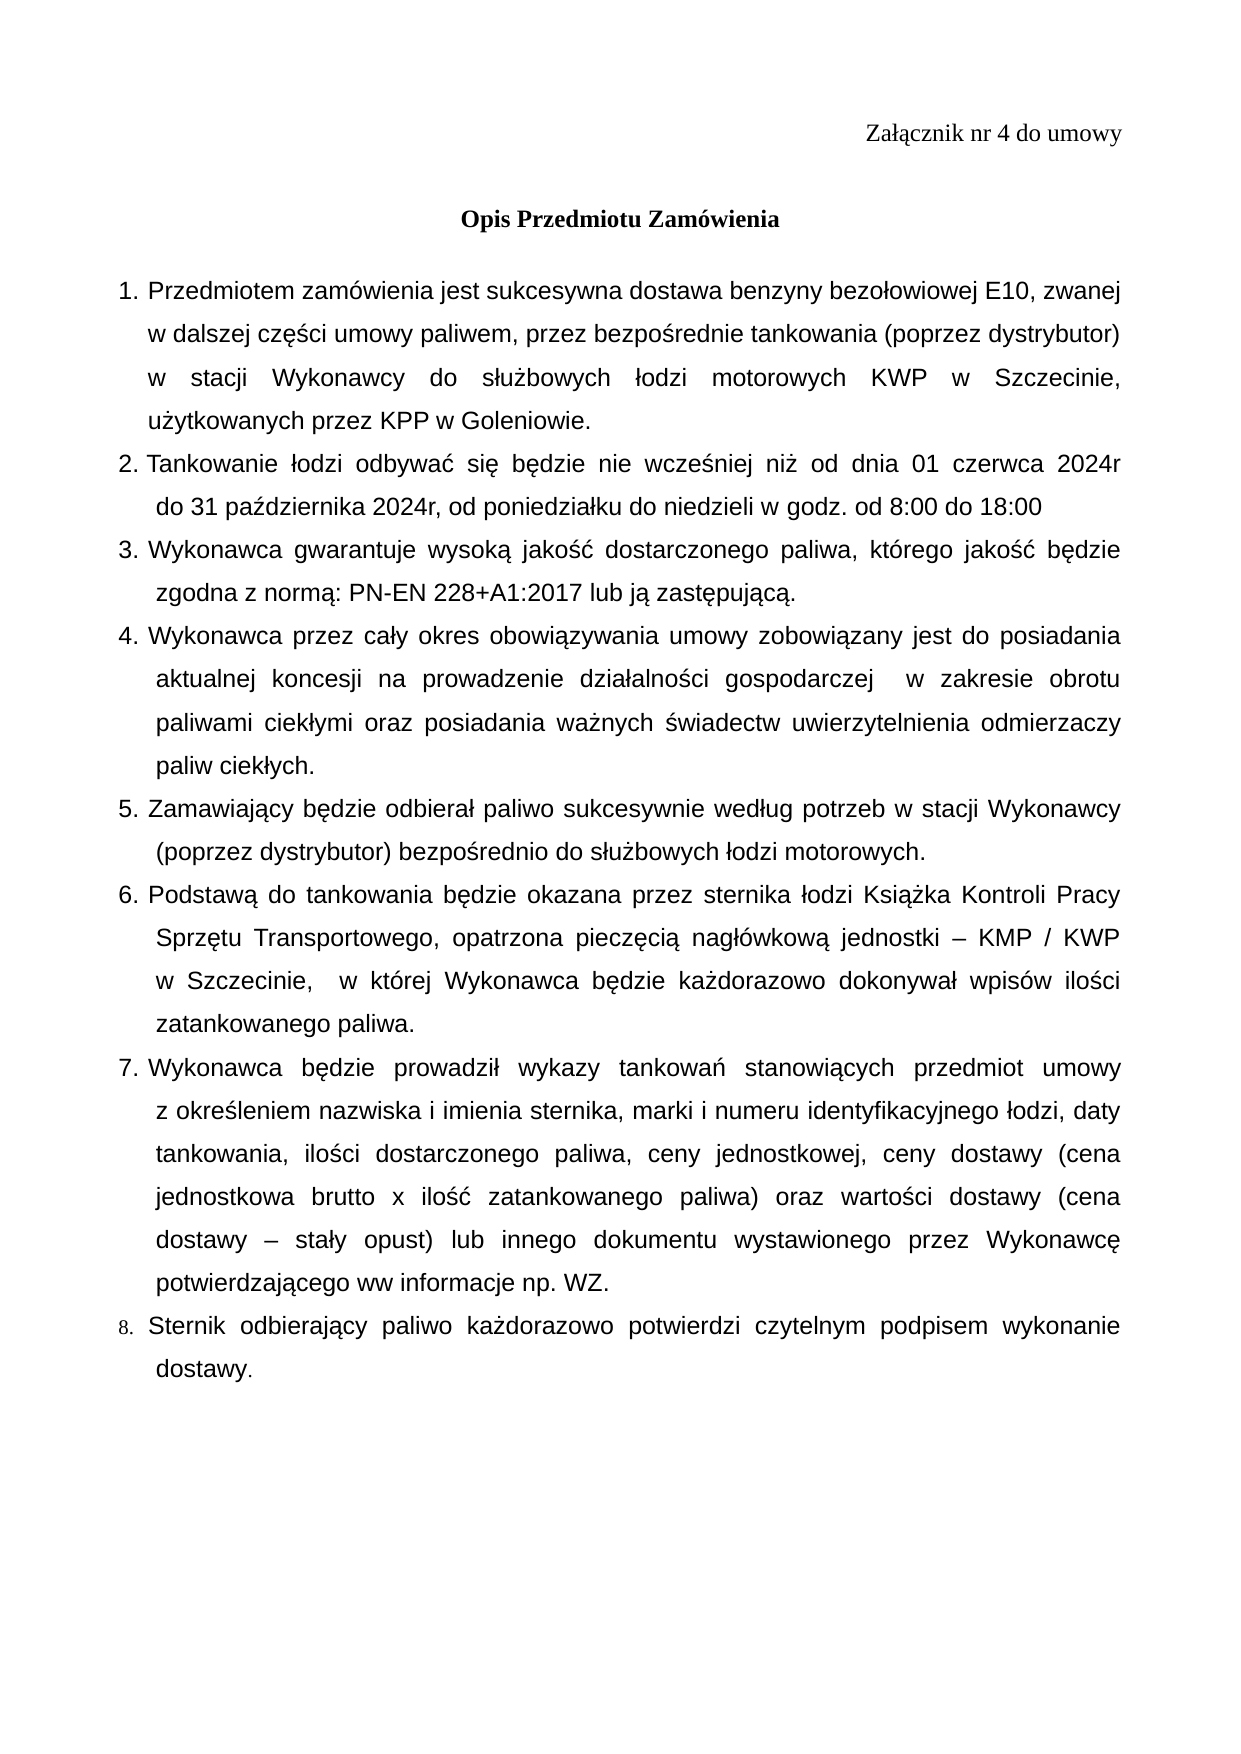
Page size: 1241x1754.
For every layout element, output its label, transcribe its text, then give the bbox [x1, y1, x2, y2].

list Tankowanie łodzi odbywać się będzie nie wcześniej niż od dnia 01 czerwca 2024r do 31 października 2024r, od poniedziałku do niedzieli w godz. od 8:00 do 18:00 [118, 449, 1122, 521]
list Wykonawca gwarantuje wysoką jakość dostarczonego paliwa, którego jakość będzie zgodna z normą: PN-EN 228+A1:2017 lub ją zastępującą. [118, 535, 1122, 607]
list Sternik odbierający paliwo każdorazowo potwierdzi czytelnym podpisem wykonanie dostawy. [118, 1311, 1122, 1383]
list Wykonawca będzie prowadził wykazy tankowań stanowiących przedmiot umowy z określeniem nazwiska i imienia sternika, marki i numeru identyfikacyjnego łodzi, daty tankowania, ilości dostarczonego paliwa, ceny jednostkowej, ceny dostawy (cena jednostkowa brutto x ilość zatankowanego paliwa) oraz wartości dostawy (cena dostawy – stały opust) lub innego dokumentu wystawionego przez Wykonawcę potwierdzającego ww informacje np. WZ. [118, 1052, 1122, 1297]
list Podstawą do tankowania będzie okazana przez sternika łodzi Książka Kontroli Pracy Sprzętu Transportowego, opatrzona pieczęcią nagłówkową jednostki – KMP / KWP w Szczecinie, w której Wykonawca będzie każdorazowo dokonywał wpisów ilości zatankowanego paliwa. [118, 880, 1122, 1038]
list Wykonawca przez cały okres obowiązywania umowy zobowiązany jest do posiadania aktualnej koncesji na prowadzenie działalności gospodarczej w zakresie obrotu paliwami ciekłymi oraz posiadania ważnych świadectw uwierzytelnienia odmierzaczy paliw ciekłych. [118, 621, 1122, 779]
list Przedmiotem zamówienia jest sukcesywna dostawa benzyny bezołowiowej E10, zwanej w dalszej części umowy paliwem, przez bezpośrednie tankowania (poprzez dystrybutor) w stacji Wykonawcy do służbowych łodzi motorowych KWP w Szczecinie, użytkowanych przez KPP w Goleniowie. [118, 276, 1122, 434]
text Załącznik nr 4 do umowy [118, 118, 1122, 147]
text Opis Przedmiotu Zamówienia [118, 204, 1122, 233]
list Zamawiający będzie odbierał paliwo sukcesywnie według potrzeb w stacji Wykonawcy (poprzez dystrybutor) bezpośrednio do służbowych łodzi motorowych. [118, 794, 1122, 866]
